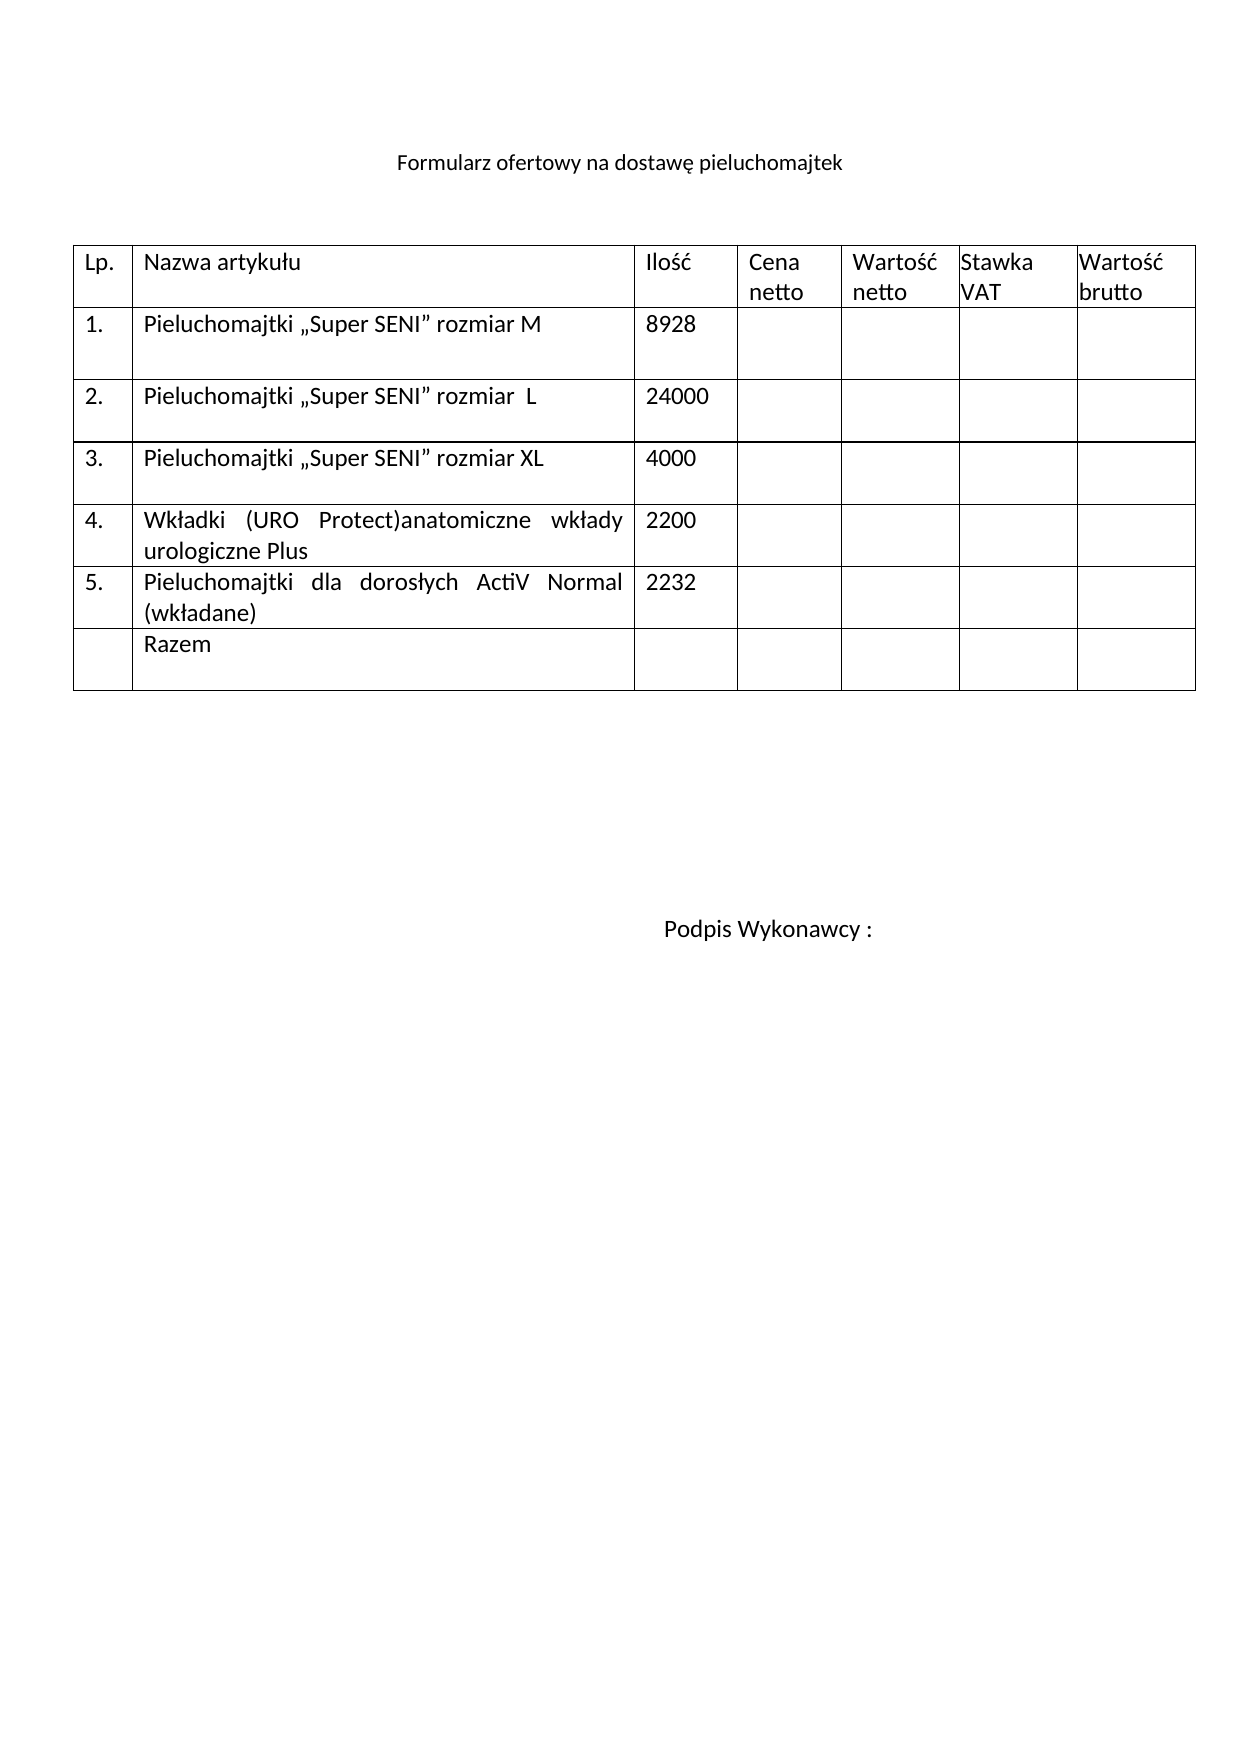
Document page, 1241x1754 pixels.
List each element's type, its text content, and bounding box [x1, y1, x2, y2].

table_cell Pieluchomajtki „Super SENI” rozmiar M [133, 308, 634, 379]
table_cell [960, 308, 1077, 379]
table_cell 24000 [635, 380, 737, 441]
table_cell [1078, 505, 1195, 566]
table_cell [74, 629, 132, 690]
table_cell [842, 308, 959, 379]
table_cell [738, 505, 841, 566]
table_cell [738, 567, 841, 628]
table_cell 2232 [635, 567, 737, 628]
table_cell Pieluchomajtki dla dorosłych ActiV Normal (wkładane) [133, 567, 634, 628]
table_header Lp. [74, 246, 132, 307]
table_cell 2200 [635, 505, 737, 566]
table_header Ilość [635, 246, 737, 307]
table_cell [960, 380, 1077, 441]
table_cell 3. [74, 443, 132, 503]
table_cell [842, 567, 959, 628]
table_cell 1. [74, 308, 132, 379]
table_cell [738, 380, 841, 441]
table_cell Pieluchomajtki „Super SENI” rozmiar XL [133, 443, 634, 503]
table_cell [1078, 567, 1195, 628]
table_cell [842, 380, 959, 441]
table_header Nazwa artykułu [133, 246, 634, 307]
table_cell 8928 [635, 308, 737, 379]
table_cell [1078, 380, 1195, 441]
table_cell [842, 629, 959, 690]
table_cell [738, 629, 841, 690]
table_cell [960, 443, 1077, 503]
table_cell [1078, 308, 1195, 379]
table_cell [738, 443, 841, 503]
table_cell 4000 [635, 443, 737, 503]
table_cell [960, 567, 1077, 628]
table_header Wartość brutto [1078, 246, 1195, 307]
table_cell [960, 629, 1077, 690]
table_cell Razem [133, 629, 634, 690]
table_cell 4. [74, 505, 132, 566]
table_cell 5. [74, 567, 132, 628]
table_header Wartość netto [842, 246, 959, 307]
table_cell Wkładki (URO Protect)anatomiczne wkłady urologiczne Plus [133, 505, 634, 566]
table_cell [960, 505, 1077, 566]
table_header Cena netto [738, 246, 841, 307]
text Podpis Wykonawcy : [148, 905, 1093, 946]
table_cell [635, 629, 737, 690]
table_cell [842, 505, 959, 566]
table_cell Pieluchomajtki „Super SENI” rozmiar L [133, 380, 634, 441]
table_cell [1078, 629, 1195, 690]
table_cell [1078, 443, 1195, 503]
text Formularz ofertowy na dostawę pieluchomajtek [148, 148, 1093, 176]
table_header Stawka VAT [960, 246, 1077, 307]
table_cell [842, 443, 959, 503]
table_cell [738, 308, 841, 379]
table_cell 2. [74, 380, 132, 441]
